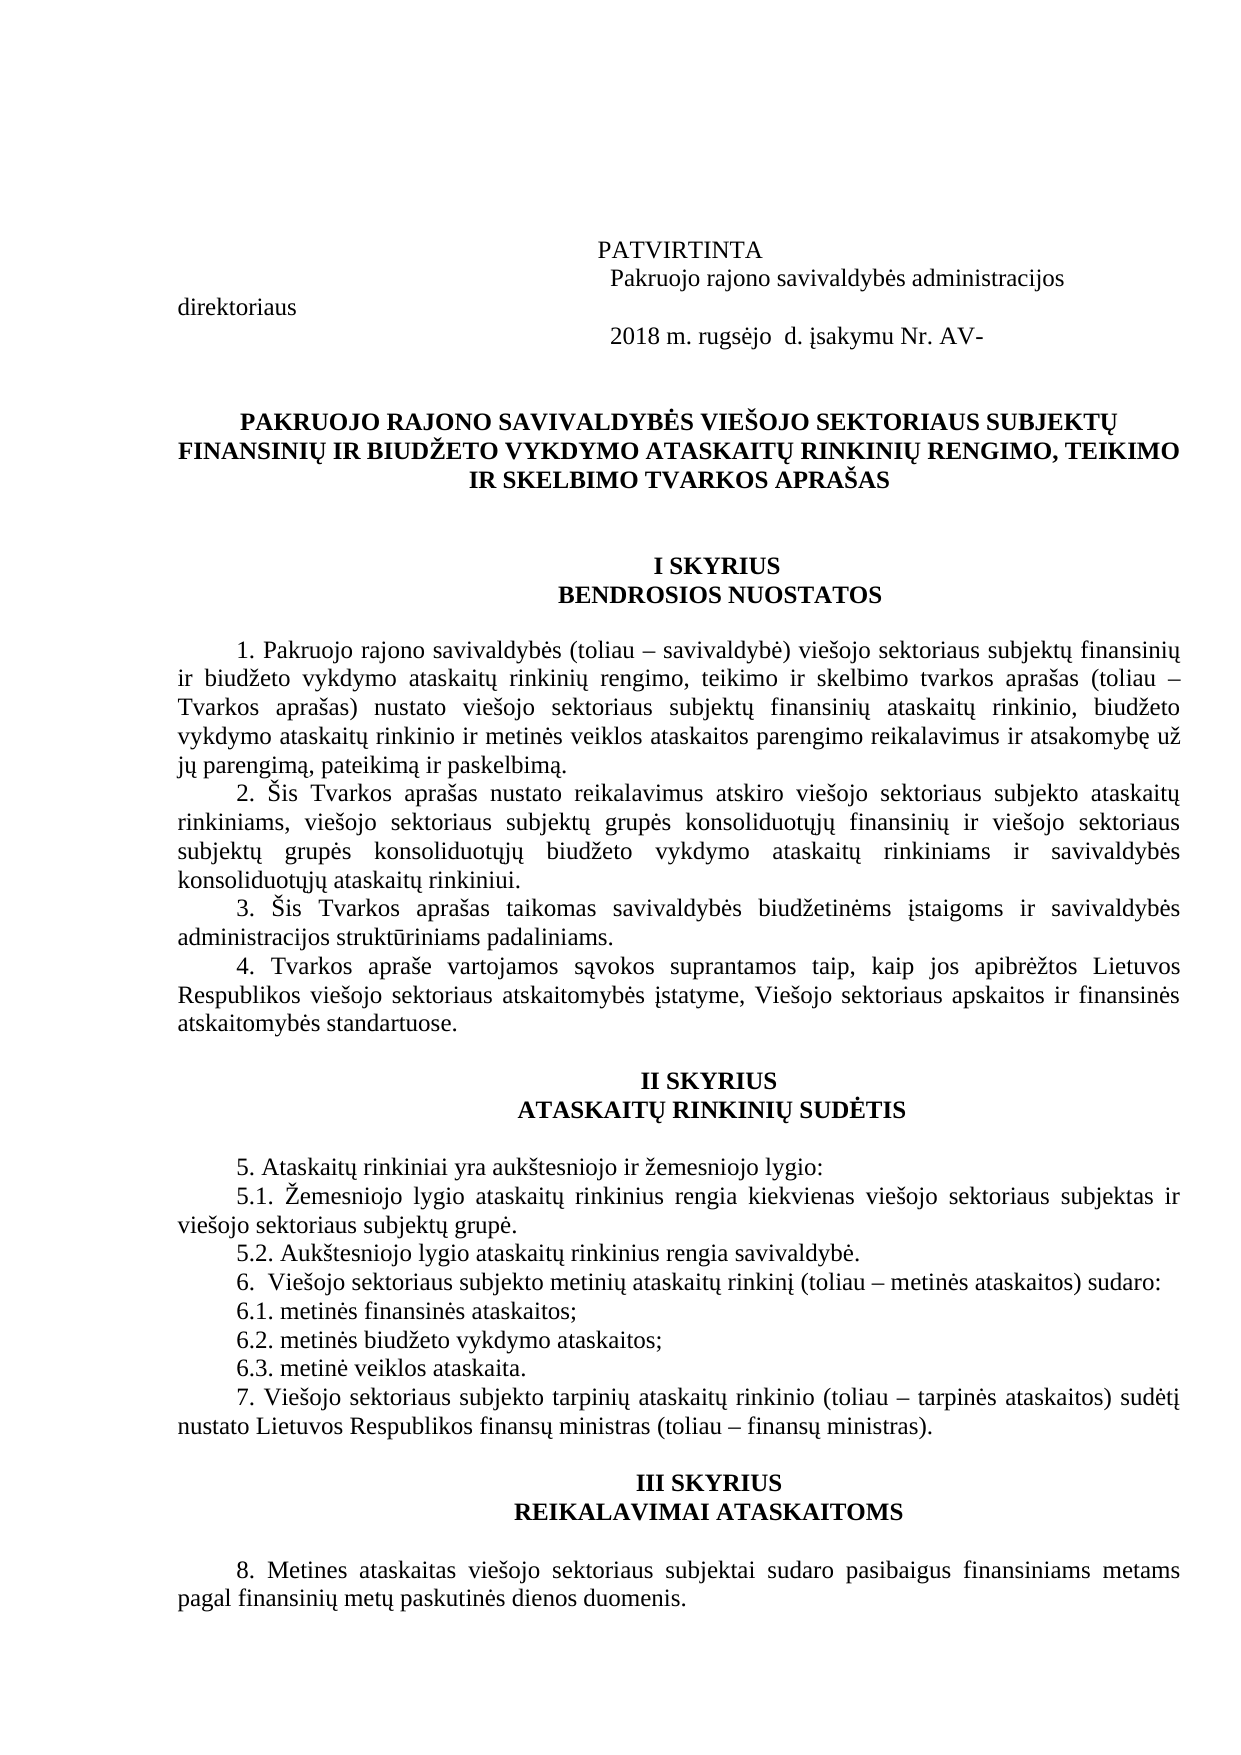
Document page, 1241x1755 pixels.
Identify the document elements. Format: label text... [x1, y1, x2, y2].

text 5. Ataskaitų rinkiniai yra aukštesniojo ir žemesniojo lygio: [177, 1152, 1181, 1181]
text PAKRUOJO RAJONO SAVIVALDYBĖS VIEŠOJO SEKTORIAUS SUBJEKTŲ FINANSINIŲ IR BIUDŽETO VYKDYMO ATASKAITŲ RINKINIŲ RENGIMO, TEIKIMO IR SKELBIMO TVARKOS APRAŠAS [177, 407, 1181, 493]
text 2. Šis Tvarkos aprašas nustato reikalavimus atskiro viešojo sektoriaus subjekto ataskaitų rinkiniams, viešojo sektoriaus subjektų grupės konsoliduotųjų finansinių ir viešojo sektoriaus subjektų grupės konsoliduotųjų biudžeto vykdymo ataskaitų rinkiniams ir savivaldybės konsoliduotųjų ataskaitų rinkiniui. [177, 778, 1181, 893]
text Pakruojo rajono savivaldybės administracijos direktoriaus [177, 263, 1181, 321]
text 6.1. metinės finansinės ataskaitos; [177, 1296, 1181, 1325]
text I SKYRIUS [177, 551, 1181, 580]
text 2018 m. rugsėjo d. įsakymu Nr. AV- [177, 321, 1181, 350]
text 6.2. metinės biudžeto vykdymo ataskaitos; [177, 1325, 1181, 1353]
text 8. Metines ataskaitas viešojo sektoriaus subjektai sudaro pasibaigus finansiniams metams pagal finansinių metų paskutinės dienos duomenis. [177, 1555, 1181, 1612]
text 6.3. metinė veiklos ataskaita. [177, 1353, 1181, 1382]
text ATASKAITŲ RINKINIŲ SUDĖTIS [177, 1095, 1181, 1123]
text 4. Tvarkos apraše vartojamos sąvokos suprantamos taip, kaip jos apibrėžtos Lietuvos Respublikos viešojo sektoriaus atskaitomybės įstatyme, Viešojo sektoriaus apskaitos ir finansinės atskaitomybės standartuose. [177, 951, 1181, 1037]
text 5.2. Aukštesniojo lygio ataskaitų rinkinius rengia savivaldybė. [177, 1238, 1181, 1267]
text 7. Viešojo sektoriaus subjekto tarpinių ataskaitų rinkinio (toliau – tarpinės ataskaitos) sudėtį nustato Lietuvos Respublikos finansų ministras (toliau – finansų ministras). [177, 1382, 1181, 1440]
text II SKYRIUS [177, 1066, 1181, 1095]
text 5.1. Žemesniojo lygio ataskaitų rinkinius rengia kiekvienas viešojo sektoriaus subjektas ir viešojo sektoriaus subjektų grupė. [177, 1181, 1181, 1238]
text III SKYRIUS [177, 1468, 1181, 1497]
text 1. Pakruojo rajono savivaldybės (toliau – savivaldybė) viešojo sektoriaus subjektų finansinių ir biudžeto vykdymo ataskaitų rinkinių rengimo, teikimo ir skelbimo tvarkos aprašas (toliau – Tvarkos aprašas) nustato viešojo sektoriaus subjektų finansinių ataskaitų rinkinio, biudžeto vykdymo ataskaitų rinkinio ir metinės veiklos ataskaitos parengimo reikalavimus ir atsakomybę už jų parengimą, pateikimą ir paskelbimą. [177, 635, 1181, 778]
text 3. Šis Tvarkos aprašas taikomas savivaldybės biudžetinėms įstaigoms ir savivaldybės administracijos struktūriniams padaliniams. [177, 893, 1181, 951]
text BENDROSIOS NUOSTATOS [177, 580, 1181, 608]
text 6. Viešojo sektoriaus subjekto metinių ataskaitų rinkinį (toliau – metinės ataskaitos) sudaro: [177, 1267, 1181, 1296]
text PATVIRTINTA [552, 235, 1181, 263]
text REIKALAVIMAI ATASKAITOMS [177, 1497, 1181, 1526]
